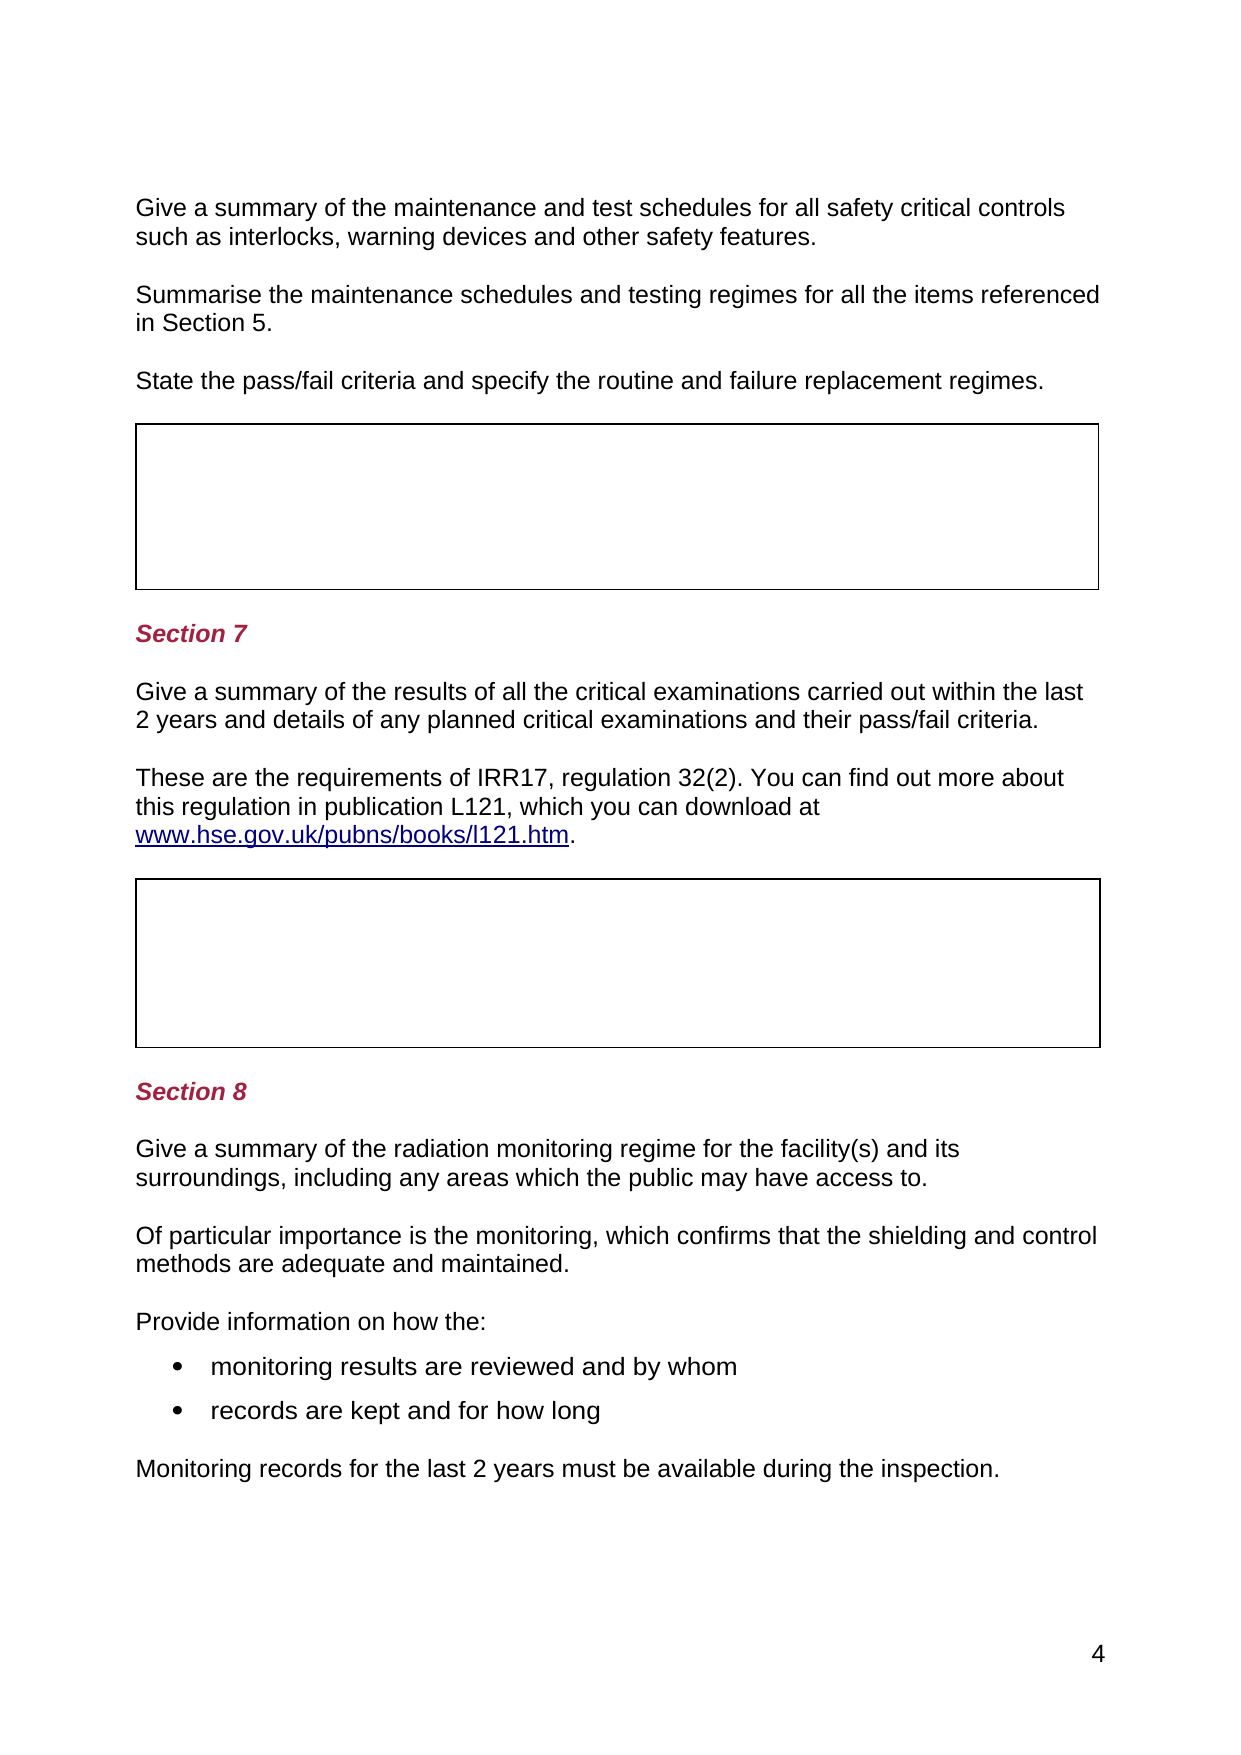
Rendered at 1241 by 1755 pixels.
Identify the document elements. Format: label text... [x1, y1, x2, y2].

subtitle Section 8 [135, 1077, 1105, 1106]
text Of particular importance is the monitoring, which confirms that the shielding and control methods are adequate and maintained. [135, 1221, 1105, 1278]
text Provide information on how the: [135, 1307, 1105, 1336]
text Give a summary of the results of all the critical examinations carried out within the last 2 years and details of any planned critical examinations and their pass/fail criteria. [135, 677, 1105, 734]
text These are the requirements of IRR17, regulation 32(2). You can find out more about this regulation in publication L121, which you can download at www.hse.gov.uk/pubns/books/l121.htm. [135, 763, 1105, 849]
subtitle Section 7 [135, 619, 1105, 648]
text Give a summary of the radiation monitoring regime for the facility(s) and its surroundings, including any areas which the public may have access to. [135, 1134, 1105, 1192]
text Summarise the maintenance schedules and testing regimes for all the items referenced in Section 5. [135, 279, 1105, 337]
text Give a summary of the maintenance and test schedules for all safety critical controls such as interlocks, warning devices and other safety features. [135, 193, 1105, 251]
list monitoring results are reviewed and by whom [173, 1351, 1105, 1380]
text State the pass/fail criteria and specify the routine and failure replacement regimes. [135, 366, 1105, 394]
list records are kept and for how long [173, 1396, 1105, 1425]
text Monitoring records for the last 2 years must be available during the inspection. [135, 1454, 1105, 1482]
